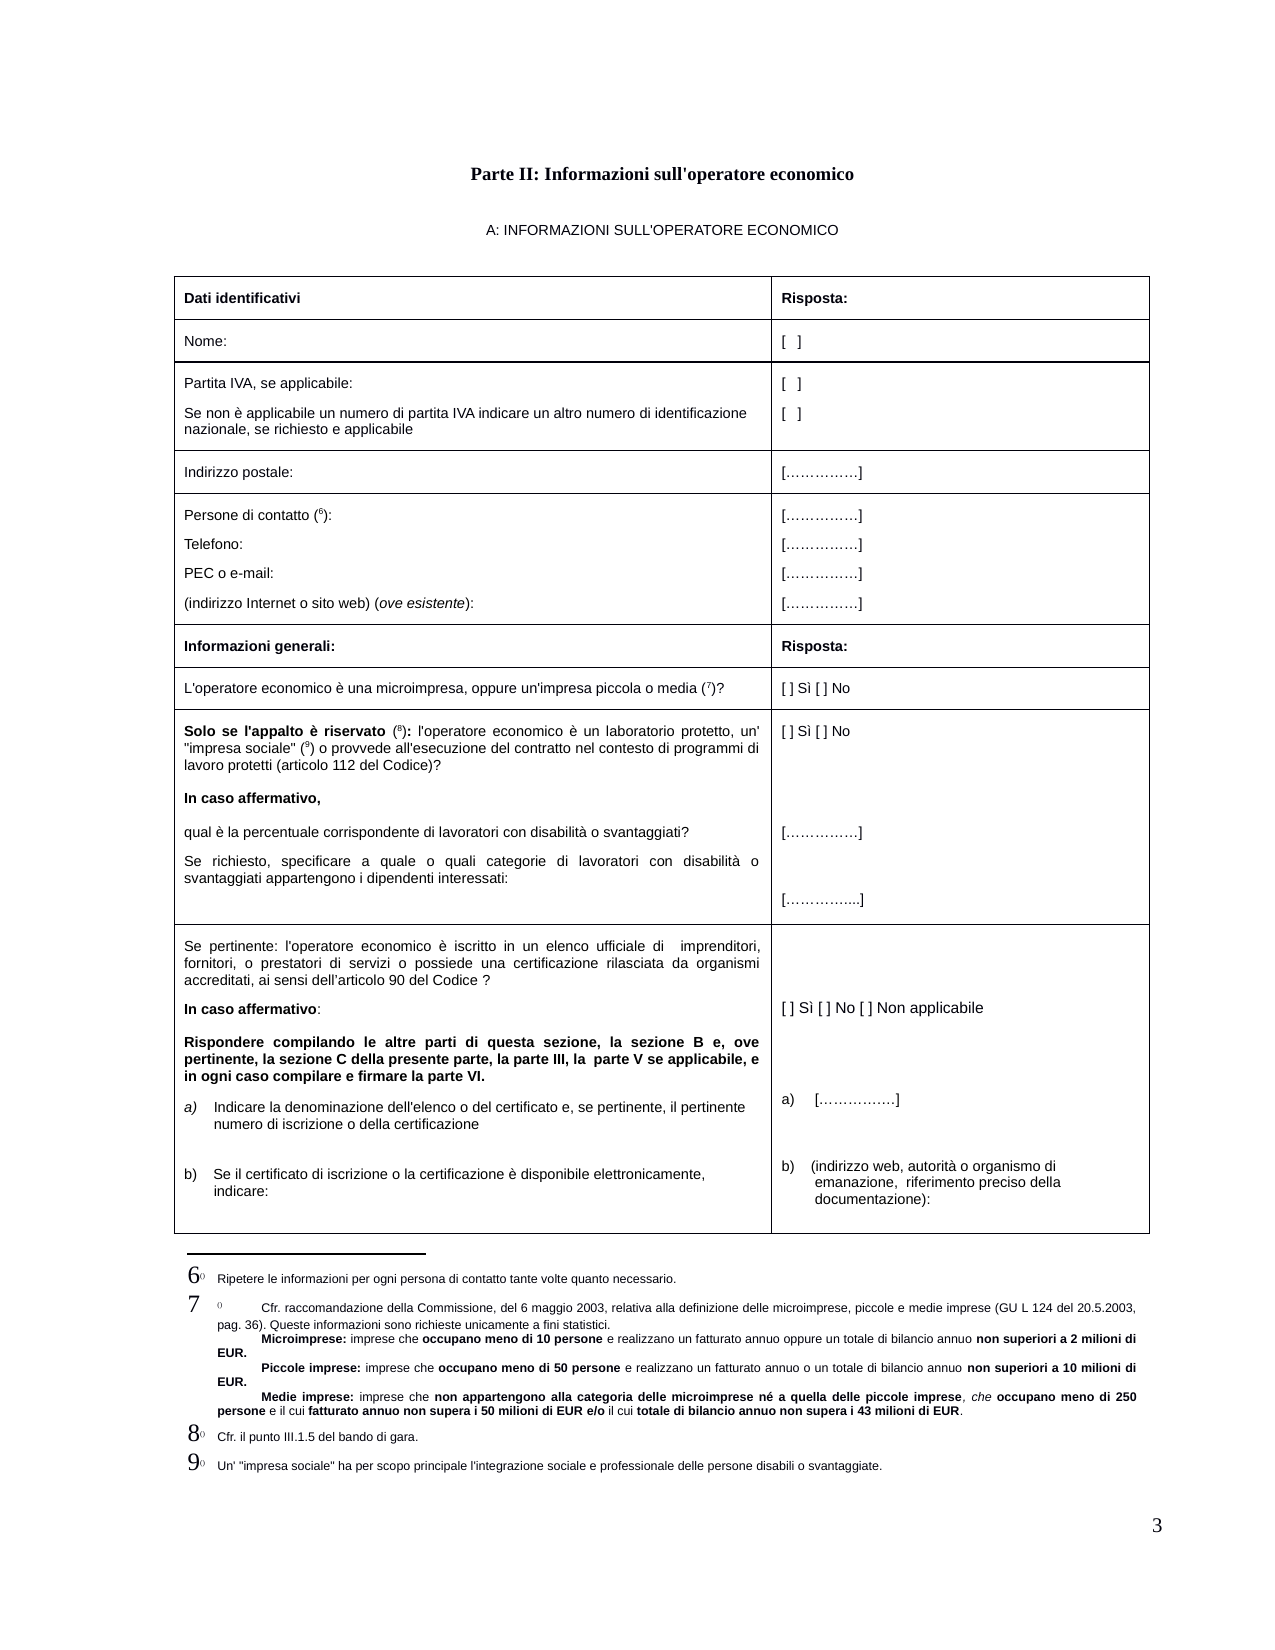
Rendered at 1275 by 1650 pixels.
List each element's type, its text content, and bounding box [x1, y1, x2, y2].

table_cell Solo se l'appalto è riservato (): l'operatore economico è un laboratorio protetto, un' "impresa sociale" () o provvede all'esecuzione del contratto nel contesto di programmi di lavoro protetti (articolo 112 del Codice)? In caso affermativo, qual è la percentuale corrispondente di lavoratori con disabilità o svantaggiati? Se richiesto, specificare a quale o quali categorie di lavoratori con disabilità o svantaggiati appartengono i dipendenti interessati: [175, 710, 771, 924]
title A: Informazioni sull'operatore economico [187, 222, 1137, 238]
title Parte II: Informazioni sull'operatore economico [187, 162, 1137, 184]
table_cell Indirizzo postale: [175, 451, 771, 493]
table_header Risposta: [772, 277, 1149, 319]
table_cell [ ] [ ] [772, 363, 1149, 450]
table_cell [……………] [……………] [……………] [……………] [772, 494, 1149, 624]
table_cell [……………] [772, 451, 1149, 493]
table_cell Risposta: [772, 625, 1149, 667]
table_cell [ ] Sì [ ] No [……………] […………....] [772, 710, 1149, 924]
table_cell [ ] Sì [ ] No [772, 668, 1149, 709]
table_cell Se pertinente: l'operatore economico è iscritto in un elenco ufficiale di imprenditori, fornitori, o prestatori di servizi o possiede una certificazione rilasciata da organismi accreditati, ai sensi dell’articolo 90 del Codice ? In caso affermativo: Rispondere compilando le altre parti di questa sezione, la sezione B e, ove pertinente, la sezione C della presente parte, la parte III, la parte V se applicabile, e in ogni caso compilare e firmare la parte VI. Indicare la denominazione dell'elenco o del certificato e, se pertinente, il pertinente numero di iscrizione o della certificazione b) Se il certificato di iscrizione o la certificazione è disponibile elettronicamente, indicare: [175, 925, 771, 1233]
table_cell Partita IVA, se applicabile: Se non è applicabile un numero di partita IVA indicare un altro numero di identificazione nazionale, se richiesto e applicabile [175, 363, 771, 450]
table_cell L'operatore economico è una microimpresa, oppure un'impresa piccola o media ()? [175, 668, 771, 709]
table_cell Informazioni generali: [175, 625, 771, 667]
table_cell Persone di contatto (): Telefono: PEC o e-mail: (indirizzo Internet o sito web) (ove esistente): [175, 494, 771, 624]
table_cell Nome: [175, 320, 771, 361]
table_cell [ ] Sì [ ] No [ ] Non applicabile [………….…] b) (indirizzo web, autorità o organismo di emanazione, riferimento preciso della documentazione): [772, 925, 1149, 1233]
table_cell [ ] [772, 320, 1149, 361]
table_header Dati identificativi [175, 277, 771, 319]
